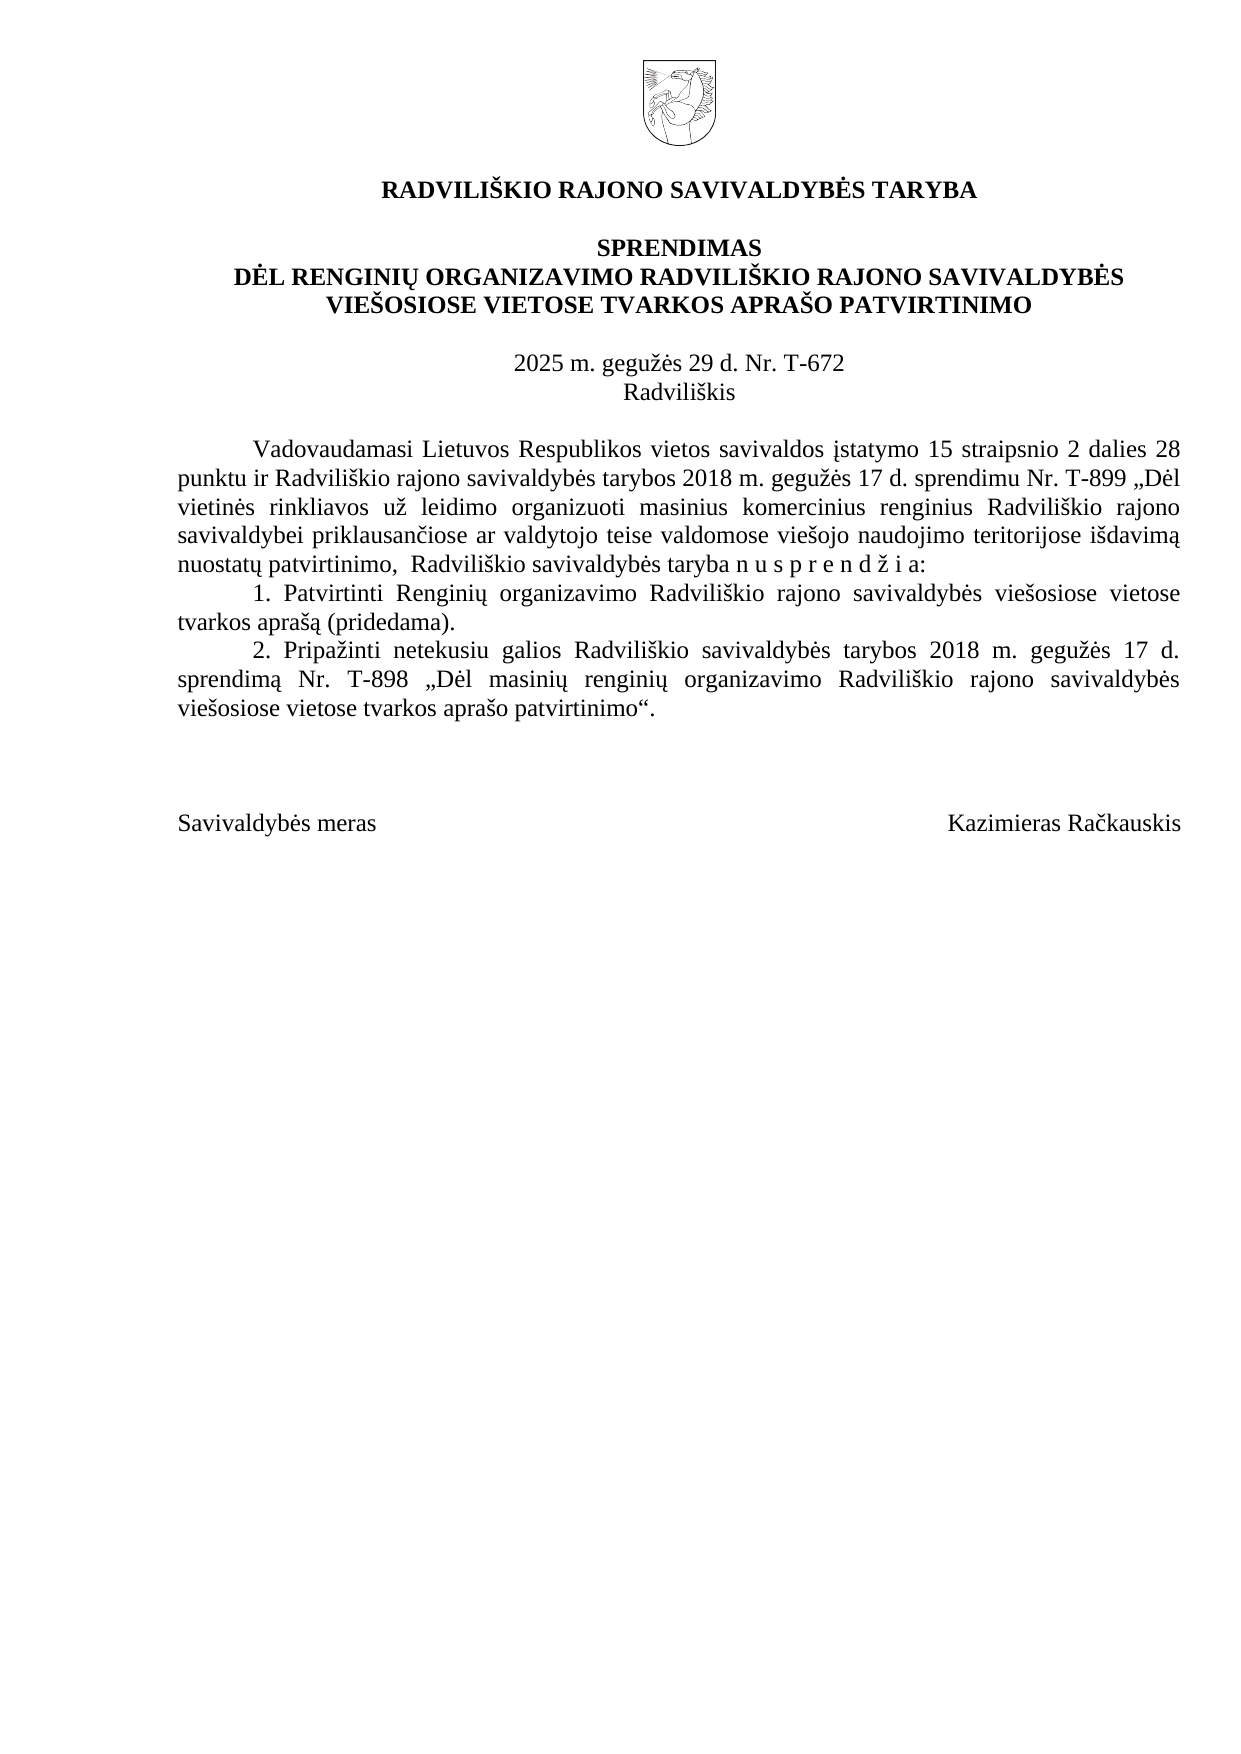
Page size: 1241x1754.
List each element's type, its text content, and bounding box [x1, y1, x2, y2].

text SPRENDIMAS [177, 233, 1181, 262]
text 1. Patvirtinti Renginių organizavimo Radviliškio rajono savivaldybės viešosiose vietose tvarkos aprašą (pridedama). [177, 578, 1181, 635]
text Savivaldybės meras Kazimieras Račkauskis [177, 808, 1181, 837]
text DĖL RENGINIŲ ORGANIZAVIMO RADVILIŠKIO RAJONO SAVIVALDYBĖS VIEŠOSIOSE VIETOSE TVARKOS APRAŠO PATVIRTINIMO [177, 262, 1181, 319]
text RADVILIŠKIO RAJONO SAVIVALDYBĖS TARYBA [177, 175, 1181, 204]
text 2. Pripažinti netekusiu galios Radviliškio savivaldybės tarybos 2018 m. gegužės 17 d. sprendimą Nr. T-898 „Dėl masinių renginių organizavimo Radviliškio rajono savivaldybės viešosiose vietose tvarkos aprašo patvirtinimo“. [177, 635, 1181, 722]
text 2025 m. gegužės 29 d. Nr. T-672 [177, 348, 1181, 377]
text Vadovaudamasi Lietuvos Respublikos vietos savivaldos įstatymo 15 straipsnio 2 dalies 28 punktu ir Radviliškio rajono savivaldybės tarybos 2018 m. gegužės 17 d. sprendimu Nr. T-899 „Dėl vietinės rinkliavos už leidimo organizuoti masinius komercinius renginius Radviliškio rajono savivaldybei priklausančiose ar valdytojo teise valdomose viešojo naudojimo teritorijose išdavimą nuostatų patvirtinimo, Radviliškio savivaldybės taryba n u s p r e n d ž i a: [177, 434, 1181, 578]
text Radviliškis [177, 377, 1181, 405]
